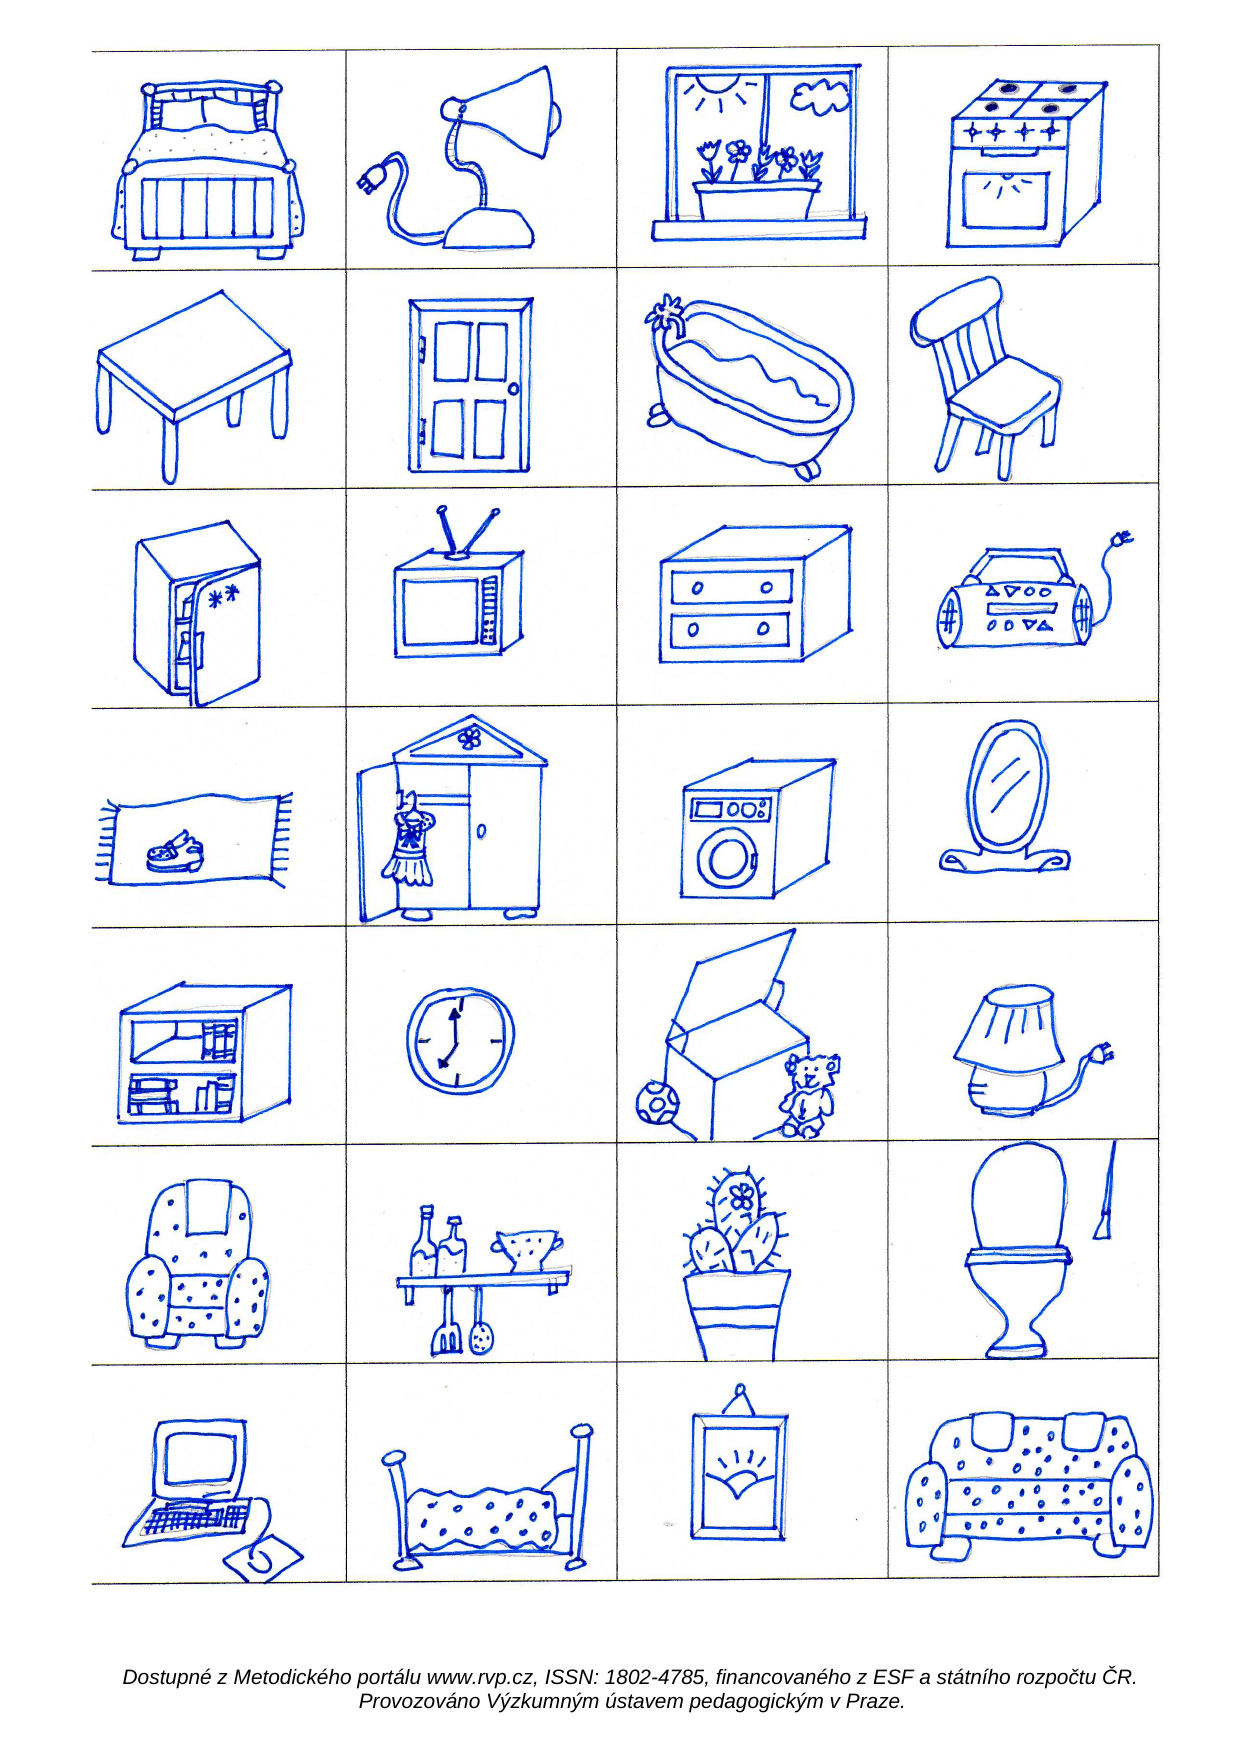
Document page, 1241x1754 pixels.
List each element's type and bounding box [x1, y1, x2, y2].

picture [91, 38, 1171, 1590]
